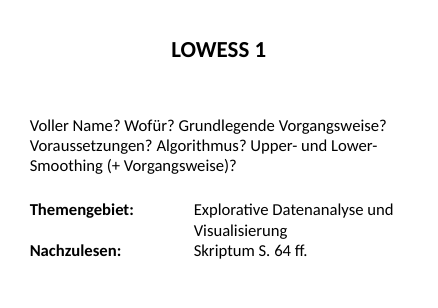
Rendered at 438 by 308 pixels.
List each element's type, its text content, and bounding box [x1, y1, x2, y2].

text Themengebiet: Explorative Datenanalyse und Visualisierung Nachzulesen: Skriptum S. 64 ff. [29, 200, 407, 261]
text Voller Name? Wofür? Grundlegende Vorgangsweise? Voraussetzungen? Algorithmus? Upper- und Lower-Smoothing (+ Vorgangsweise)? [29, 115, 407, 176]
text LOWESS 1 [29, 35, 407, 91]
